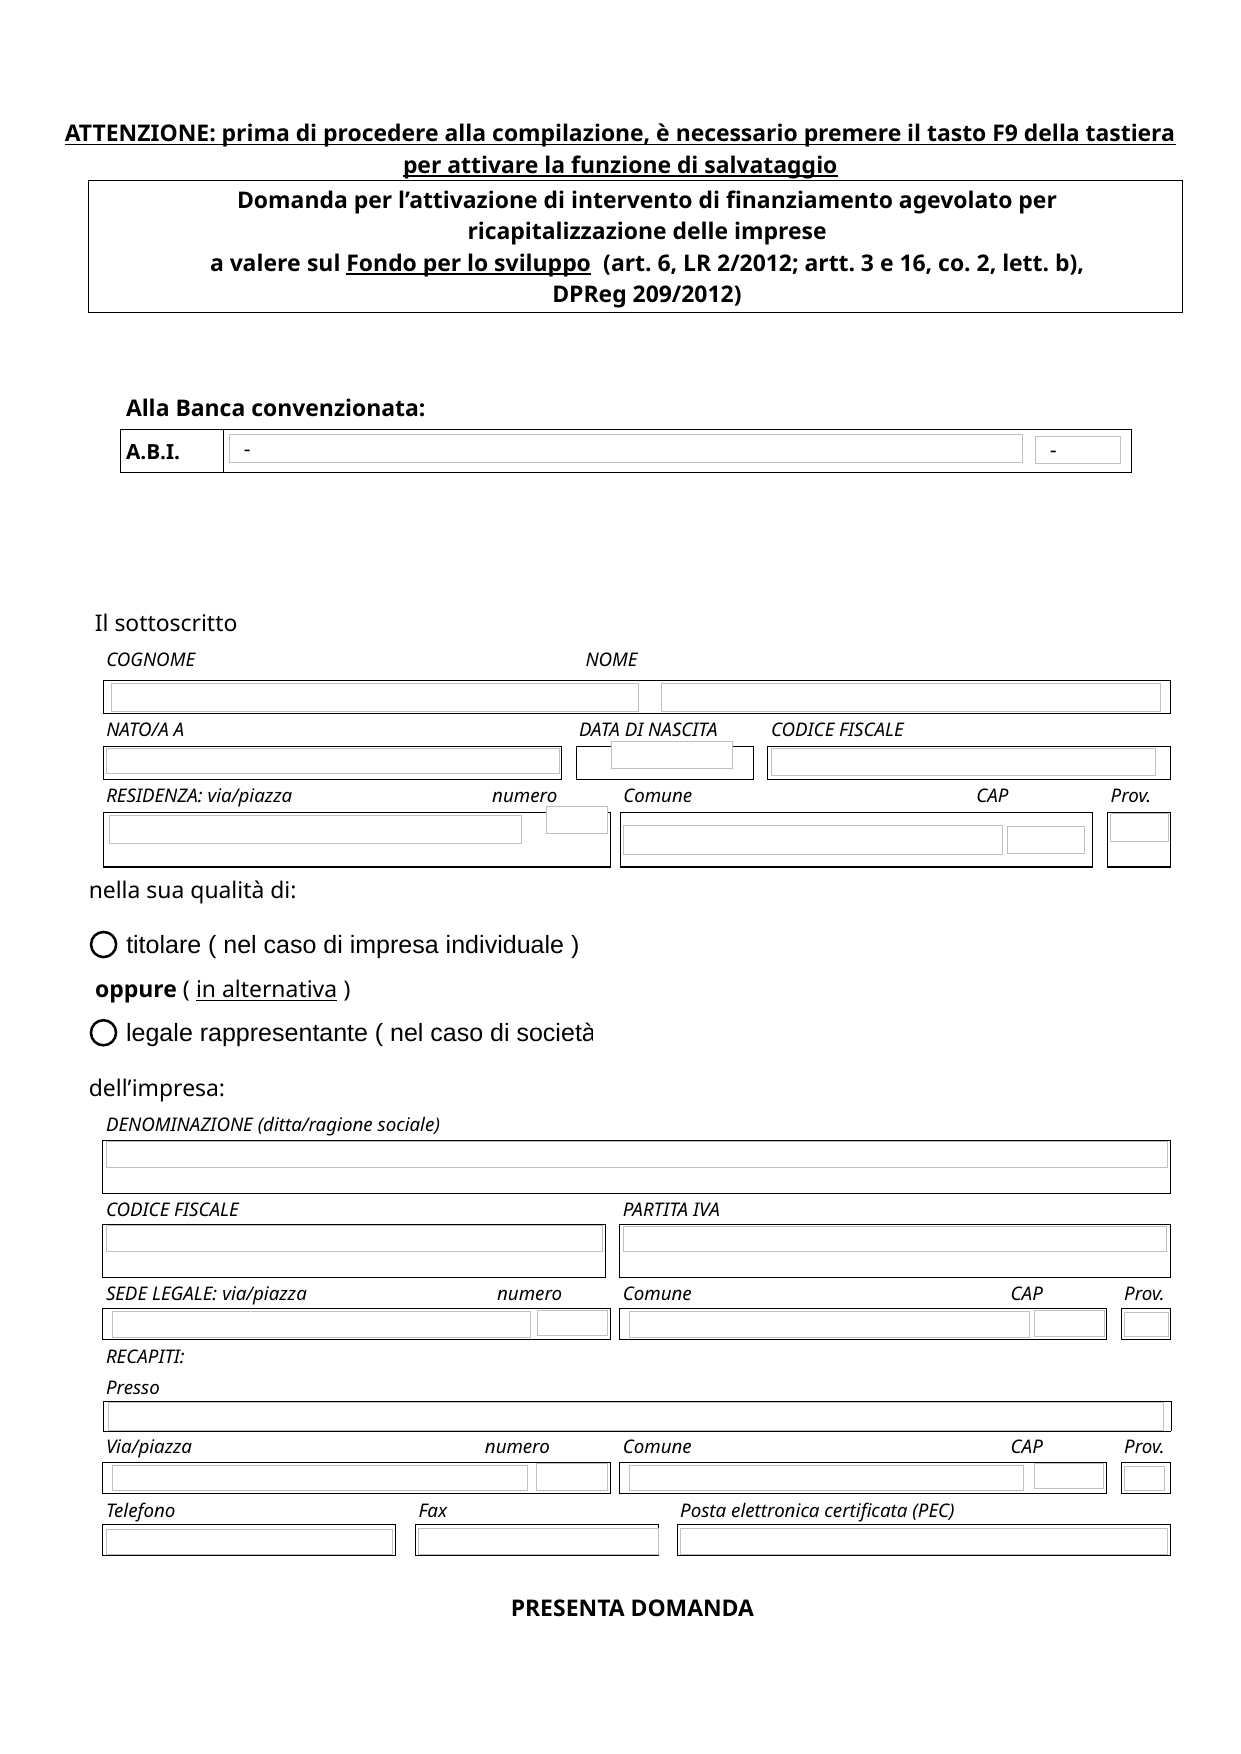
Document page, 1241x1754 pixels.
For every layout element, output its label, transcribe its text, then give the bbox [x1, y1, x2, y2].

table_cell [1171, 680, 1181, 713]
table_cell [611, 1432, 620, 1462]
table_cell [100, 513, 118, 562]
table_cell PARTITA IVA [620, 1194, 1171, 1224]
table_cell [103, 1525, 395, 1555]
table_cell [611, 812, 620, 866]
table_cell [1171, 1462, 1181, 1493]
table_cell Comune [620, 1432, 797, 1462]
table_header Domanda per l’attivazione di intervento di finanziamento agevolato per ricapitalizzazione delle imprese a valere sul Fondo per lo sviluppo (art. 6, LR 2/2012; artt. 3 e 16, co. 2, lett. b), DPReg 209/2012) [89, 181, 1182, 312]
table_cell Telefono [103, 1494, 396, 1524]
table_cell [797, 1278, 871, 1308]
table_cell A.B.I. [121, 430, 223, 472]
table_cell [91, 1462, 102, 1493]
table_cell [1171, 1224, 1181, 1277]
table_cell [91, 1277, 103, 1308]
table_cell [1171, 779, 1181, 812]
table_cell [91, 1493, 103, 1524]
table_cell [1171, 746, 1181, 779]
table_header [100, 333, 118, 379]
table_cell [1107, 1462, 1121, 1493]
table_cell Via/piazza numero [103, 1432, 611, 1462]
table_cell [1171, 1277, 1181, 1308]
table_cell [224, 430, 1131, 472]
table_cell [1171, 1493, 1181, 1524]
text dell’impresa: [89, 1072, 1181, 1103]
table_cell [91, 1140, 102, 1193]
table_cell [1122, 1309, 1170, 1339]
table_cell NATO/A A [103, 714, 576, 746]
table_cell [104, 1402, 108, 1431]
table_cell RESIDENZA: via/piazza numero [103, 779, 610, 812]
table_cell Comune [620, 779, 812, 812]
table_cell [91, 1193, 103, 1224]
table_cell [1171, 1140, 1181, 1193]
table_cell [577, 747, 753, 779]
table_cell [118, 513, 1181, 562]
table_cell [611, 1308, 619, 1339]
table_cell [620, 1309, 1106, 1339]
table_cell [104, 681, 1170, 713]
table_cell [89, 779, 103, 812]
table_cell [1107, 1432, 1121, 1462]
table_header COGNOME NOME [103, 644, 1171, 680]
table_header [1171, 644, 1181, 680]
table_cell [606, 1224, 619, 1277]
table_cell [89, 812, 103, 866]
table_cell [620, 1463, 1106, 1493]
table_header [89, 644, 103, 680]
table_cell [91, 1308, 102, 1339]
table_cell [88, 562, 1181, 582]
table_cell Prov. [1108, 780, 1171, 812]
table_cell [103, 1225, 605, 1277]
table_cell [89, 713, 103, 746]
table_cell [1171, 713, 1181, 746]
table_cell [91, 1370, 103, 1401]
table_header [91, 1109, 103, 1140]
table_cell [611, 1462, 619, 1493]
table_cell DATA DI NASCITA [576, 714, 768, 746]
table_cell [1171, 1431, 1181, 1462]
table_cell [103, 1141, 1170, 1193]
text presenta DOMANDA [89, 1592, 1176, 1623]
table_cell CAP [871, 1278, 1107, 1308]
table_cell [1107, 1308, 1121, 1339]
table_cell [1093, 812, 1107, 866]
table_cell [659, 1494, 677, 1524]
table_cell Fax [415, 1493, 659, 1524]
table_cell Prov. [1121, 1432, 1171, 1462]
table_header [88, 333, 100, 562]
table_cell [103, 1309, 610, 1339]
table_cell [1171, 1524, 1181, 1555]
table_cell Posta elettronica certificata (PEC) [677, 1493, 1171, 1524]
table_header [1174, 333, 1181, 379]
table_cell [103, 1463, 610, 1493]
table_cell [89, 680, 103, 713]
table_cell [104, 747, 561, 779]
table_cell [1171, 1308, 1181, 1339]
table_cell [659, 1524, 677, 1555]
table_cell [1174, 379, 1181, 513]
table_cell Presso [103, 1370, 1171, 1401]
table_cell [91, 1224, 102, 1277]
table_cell [562, 746, 576, 779]
table_cell [1172, 1401, 1181, 1431]
table_cell RECAPITI: [103, 1339, 1171, 1370]
table_cell [678, 1525, 1170, 1555]
table_cell [118, 379, 1174, 513]
table_cell [1164, 1402, 1171, 1431]
table_cell [91, 1524, 102, 1555]
table_cell [1122, 1463, 1170, 1493]
table_cell [1107, 1278, 1121, 1308]
table_header DENOMINAZIONE (ditta/ragione sociale) [103, 1109, 1171, 1140]
text ATTENZIONE: prima di procedere alla compilazione, è necessario premere il tasto F9 della tastiera per attivare la funzione di salvataggio [59, 117, 1181, 180]
table_cell Comune [620, 1278, 797, 1308]
table_cell [620, 1225, 1170, 1277]
table_cell CODICE FISCALE [103, 1194, 620, 1224]
table_cell [621, 813, 1092, 866]
table_cell [416, 1525, 658, 1555]
table_cell SEDE LEGALE: via/piazza numero [103, 1277, 611, 1308]
text oppure ( in alternativa ) [89, 973, 1184, 1004]
table_cell CAP [812, 780, 1093, 812]
table_cell [768, 747, 1170, 779]
table_cell [1093, 780, 1107, 812]
table_cell [91, 1401, 103, 1431]
table_cell [797, 1432, 871, 1462]
table_cell [91, 1339, 103, 1370]
text nella sua qualità di: [88, 874, 1181, 905]
table_cell [1171, 1339, 1181, 1370]
table_cell [1108, 813, 1170, 866]
table_cell CODICE FISCALE [768, 714, 1171, 746]
table_cell [1171, 812, 1181, 866]
text Il sottoscritto [59, 607, 1181, 638]
table_header Alla Banca convenzionata: [120, 386, 1131, 429]
table_cell [396, 1524, 415, 1555]
table_cell [610, 780, 620, 812]
table_header [1171, 1109, 1181, 1140]
table_cell [396, 1494, 415, 1524]
table_cell [89, 746, 103, 779]
table_cell CAP [871, 1432, 1107, 1462]
table_cell [1171, 1193, 1181, 1224]
table_cell [104, 813, 610, 866]
table_cell [100, 379, 118, 513]
table_header [118, 333, 1174, 379]
table_cell [1171, 1370, 1181, 1401]
table_cell [754, 746, 767, 779]
table_cell Prov. [1121, 1278, 1171, 1308]
table_cell [611, 1277, 620, 1308]
table_cell [91, 1431, 103, 1462]
